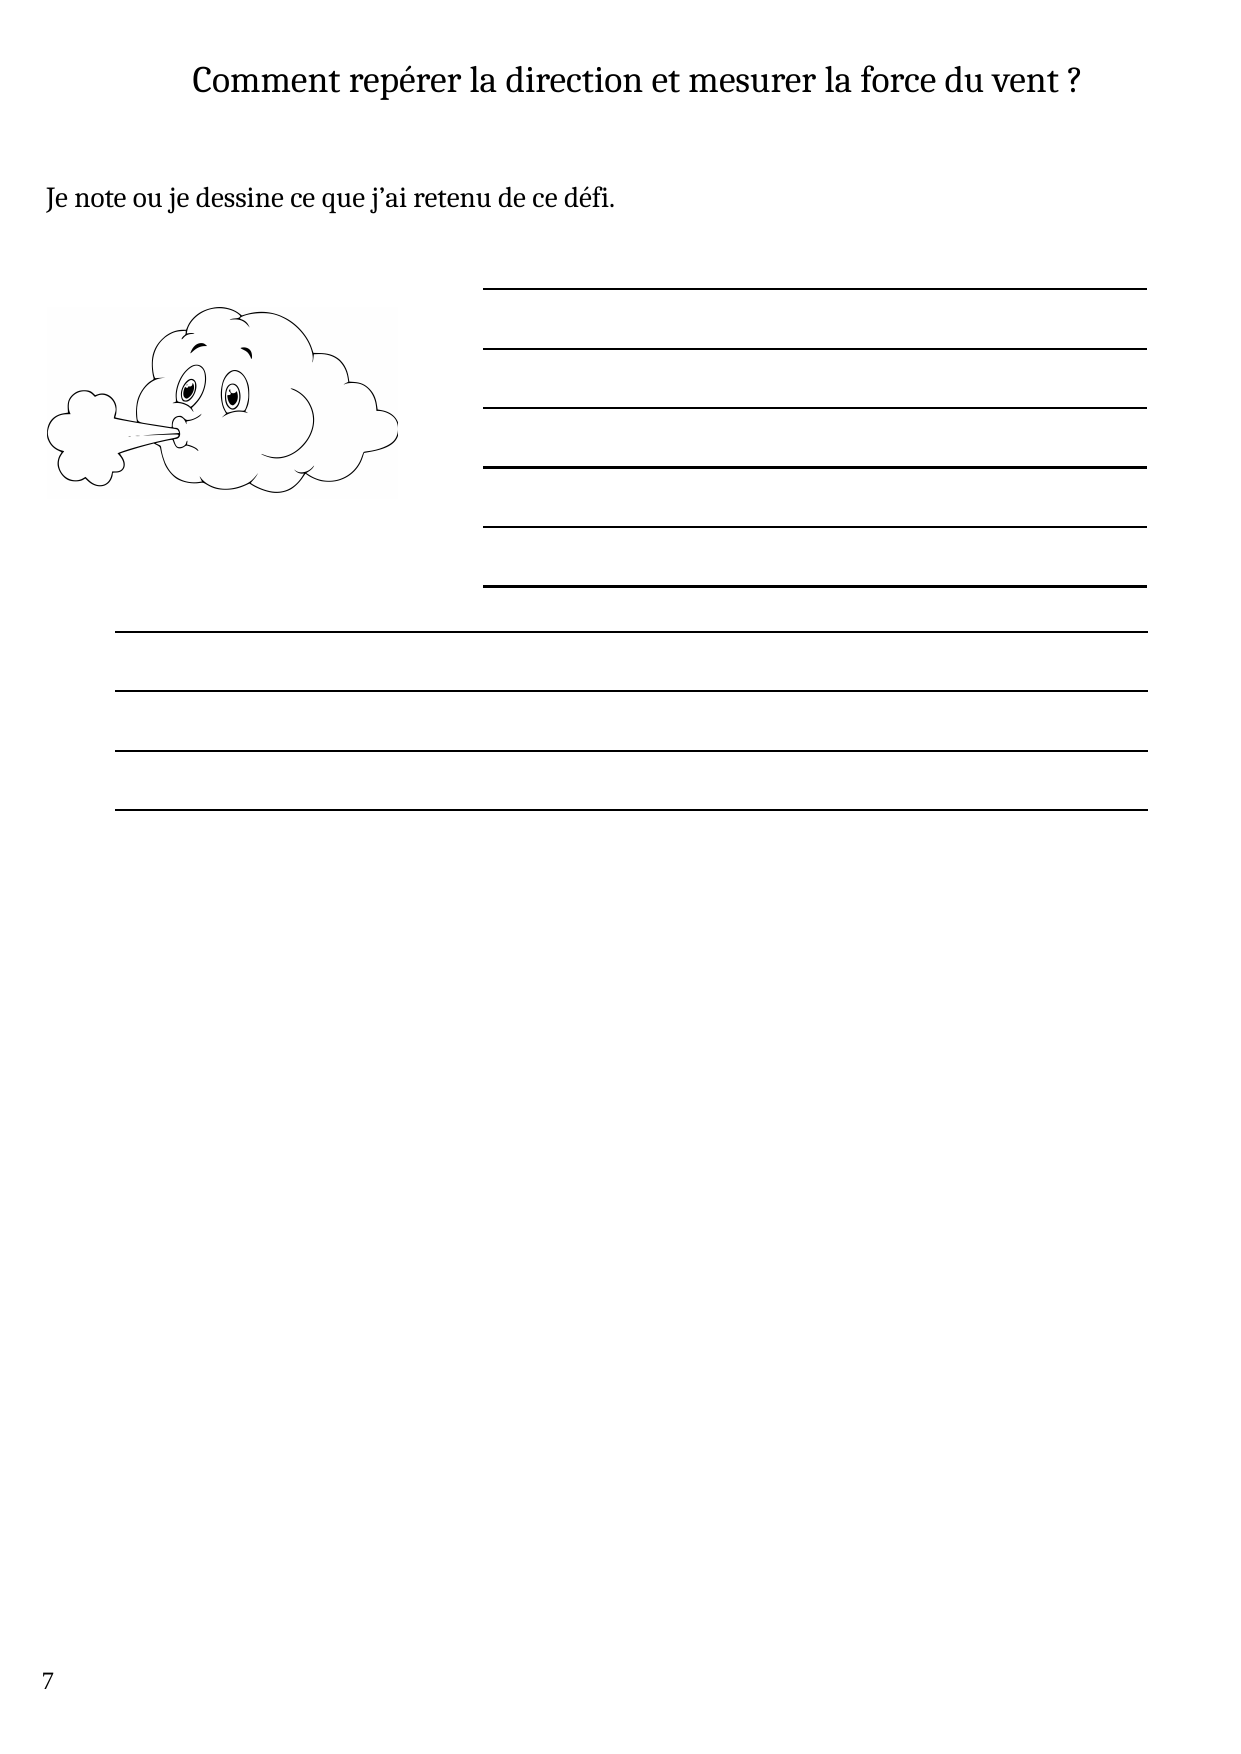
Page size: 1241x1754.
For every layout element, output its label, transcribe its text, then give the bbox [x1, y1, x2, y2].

list Je note ou je dessine ce que j’ai retenu de ce défi. [44, 182, 1199, 215]
picture [47, 307, 398, 499]
table_header [404, 249, 1199, 597]
list Comment repérer la direction et mesurer la force du vent ? [40, 59, 1198, 102]
table_header [41, 249, 404, 597]
